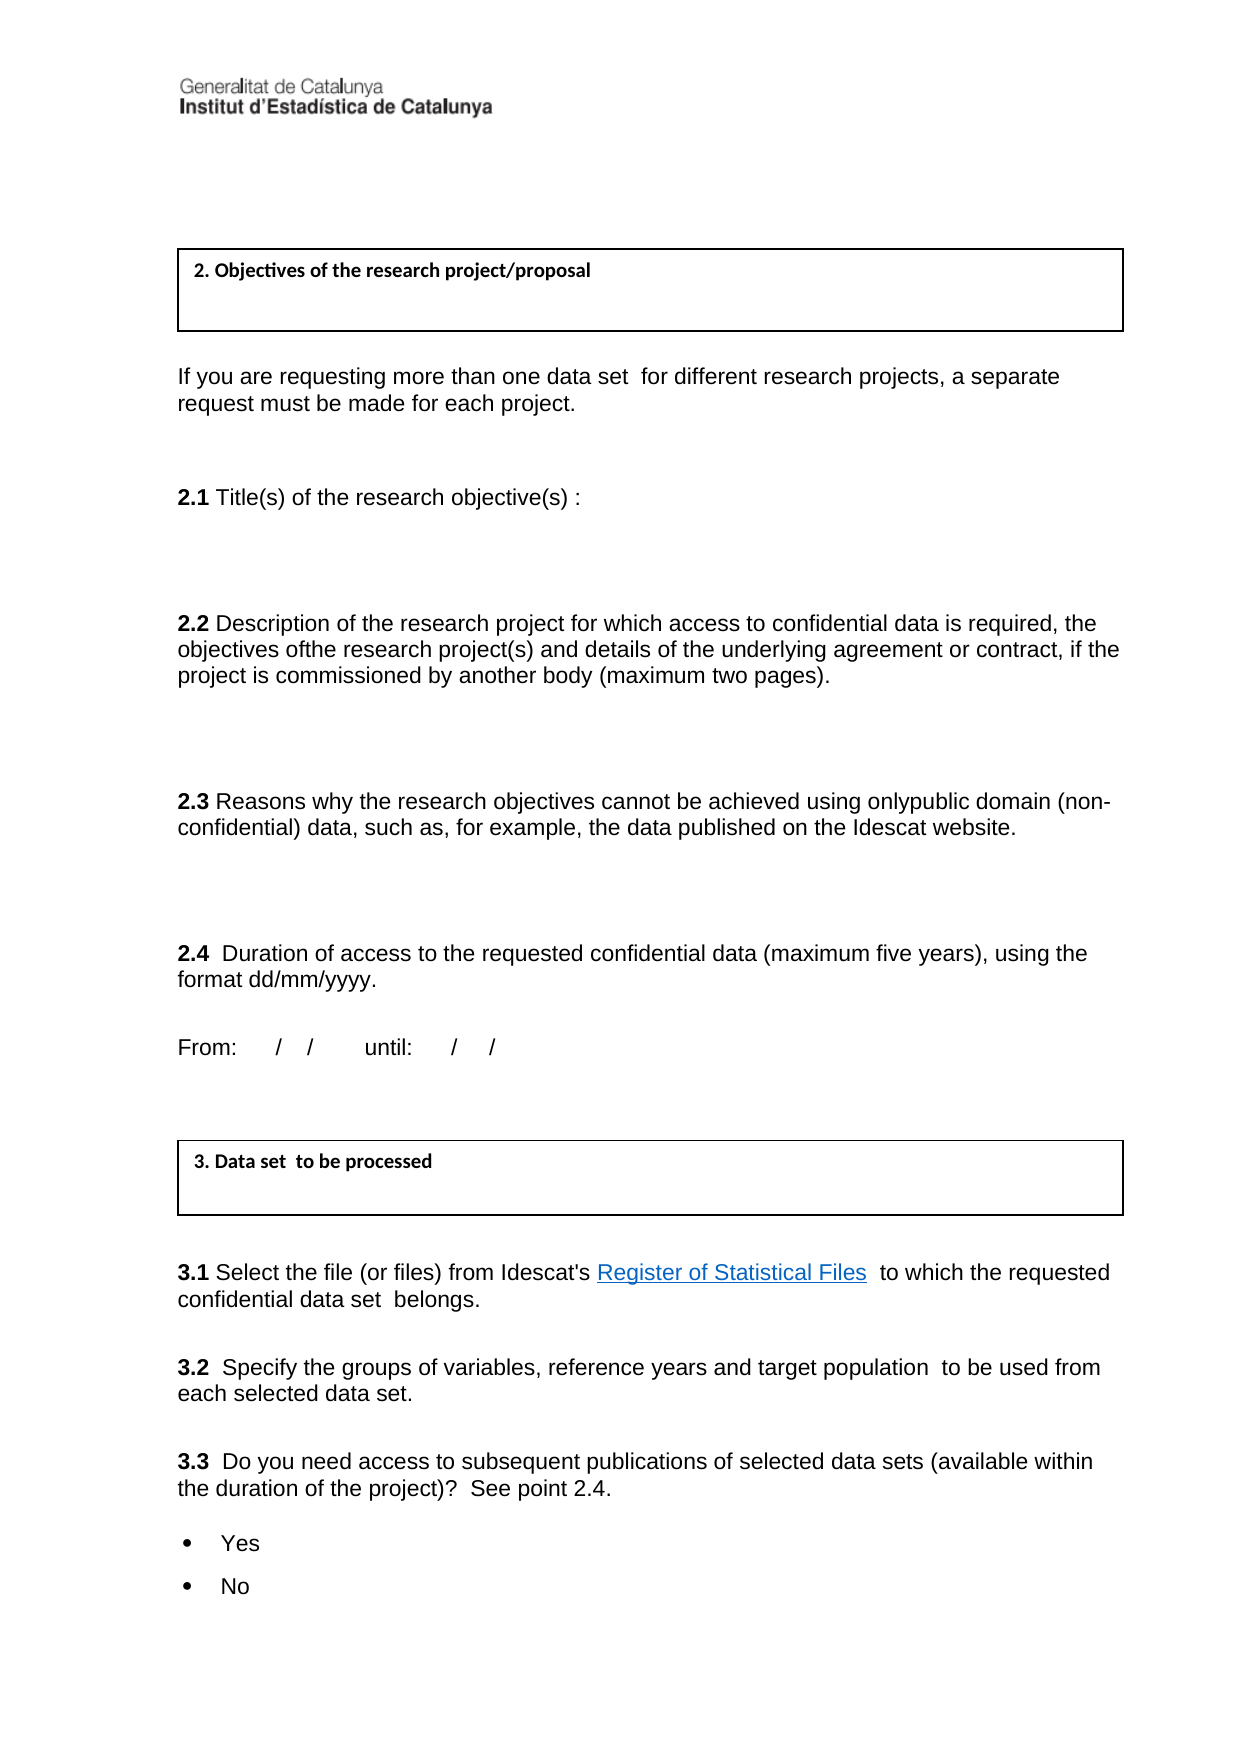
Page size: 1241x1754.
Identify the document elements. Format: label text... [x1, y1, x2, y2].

list Yes [183, 1530, 1122, 1556]
text 2.2 Description of the research project for which access to confidential data is required, the objectives ofthe research project(s) and details of the underlying agreement or contract, if the project is commissioned by another body (maximum two pages). [177, 609, 1122, 688]
text 2.1 Title(s) of the research objective(s) : [177, 484, 1122, 510]
text 3.2 Specify the groups of variables, reference years and target population to be used from each selected data set. [177, 1354, 1122, 1406]
text 3.1 Select the file (or files) from Idescat's Register of Statistical Files to which the requested confidential data set belongs. [177, 1259, 1122, 1312]
text 2. Objectives of the research project/proposal [194, 257, 1107, 283]
text 2.4 Duration of access to the requested confidential data (maximum five years), using the format dd/mm/yyyy. [177, 940, 1122, 992]
text 3.3 Do you need access to subsequent publications of selected data sets (available within the duration of the project)? See point 2.4. [177, 1448, 1122, 1501]
text From: / / until: / / [177, 1034, 1122, 1061]
text If you are requesting more than one data set for different research projects, a separate request must be made for each project. [177, 363, 1122, 416]
list No [183, 1573, 1122, 1599]
text 2.3 Reasons why the research objectives cannot be achieved using onlypublic domain (non-confidential) data, such as, for example, the data published on the Idescat website. [177, 788, 1122, 841]
text 3. Data set to be processed [194, 1149, 1107, 1174]
